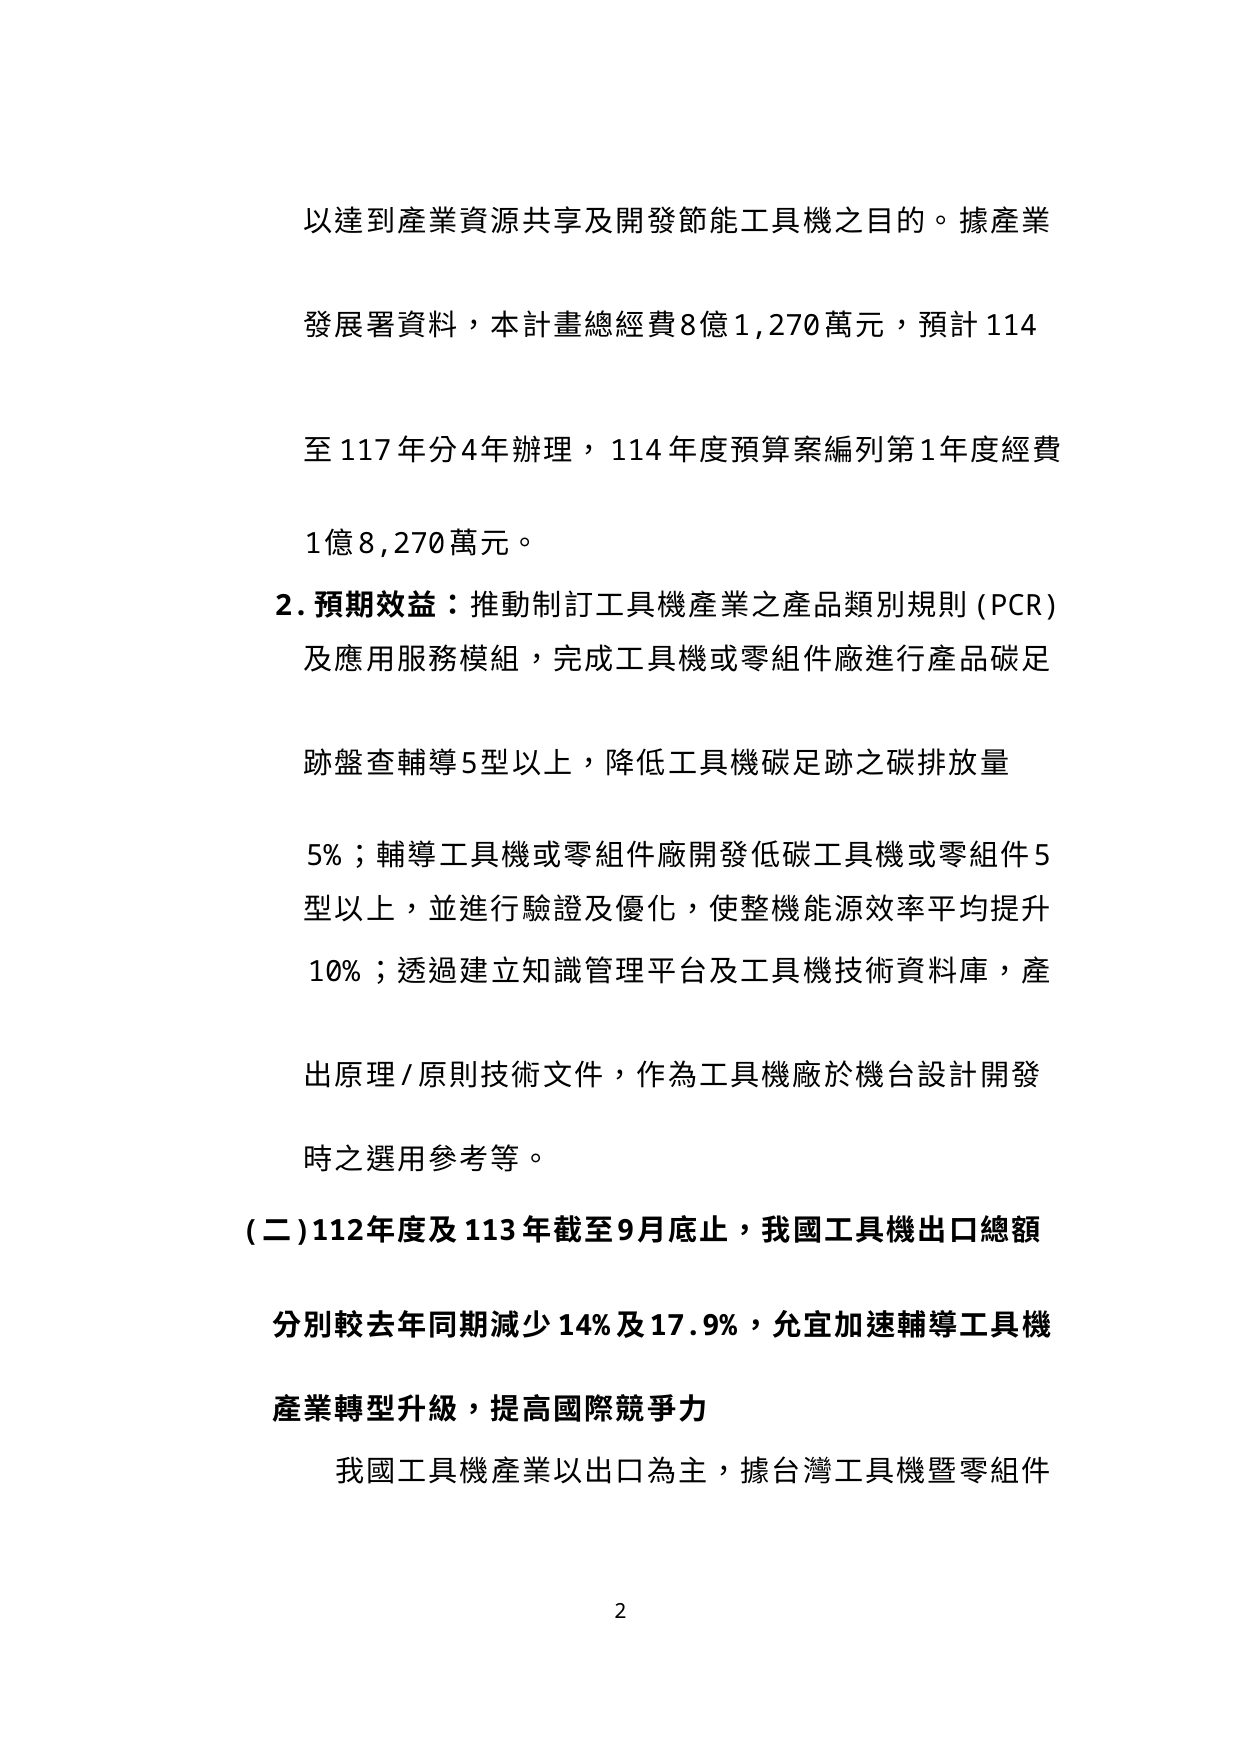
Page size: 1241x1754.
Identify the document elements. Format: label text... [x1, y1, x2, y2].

text (二)112年度及113年截至9月底止，我國工具機出口總額分別較去年同期減少14%及17.9%，允宜加速輔導工具機產業轉型升級，提高國際競爭力 [236, 1177, 1063, 1427]
text 2.預期效益：推動制訂工具機產業之產品類別規則(PCR)及應用服務模組，完成工具機或零組件廠進行產品碳足跡盤查輔導5型以上，降低工具機碳足跡之碳排放量5%；輔導工具機或零組件廠開發低碳工具機或零組件5型以上，並進行驗證及優化，使整機能源效率平均提升10%；透過建立知識管理平台及工具機技術資料庫，產出原理/原則技術文件，作為工具機廠於機台設計開發時之選用參考等。 [266, 552, 1063, 1177]
text 我國工具機產業以出口為主，據台灣工具機暨零組件工業同業公會(TMBA)公布我國工具機產業出口統計數據，112年度出口總額25.99億美元，較111年度之30.23億美元，減少4.24億美元(減幅14.0%)；迄113年1至9月出口值16.26億美元，則較112年同期之19.80億美元，減少3.54億美元(減幅17.9%)；其中113年1至9月出口機種除「磨床」出口值較去年同期成長1.5%外，其餘各類工具機均呈衰退，如：「綜合加工機」減幅28.4%、「刨、插、拉、齒削工具機」減幅21.6%及「車床」減幅21.2%(詳表1)。 [266, 1427, 1063, 1490]
text 1.計畫內容概要：為協助我國工具機產業掌握終端應用產業之加工應用及淨零碳排需求，規劃透過產業跨域媒合平台，推動工具機廠搭載國產智慧零組件，協助終端業者建置智慧節能高效生產線，提升生產效率及進行碳排管理，提高產品競爭力及國產工具機附加價值。透過知識管理平台，建置文件資料庫(技術及產品類別規則文件)及應用服務模組，強化工具機或零組件廠設計管理，以達到產業資源共享及開發節能工具機之目的。據產業發展署資料，本計畫總經費8億1,270萬元，預計114至117年分4年辦理，114年度預算案編列第1年度經費1億8,270萬元。 [266, 177, 1063, 552]
